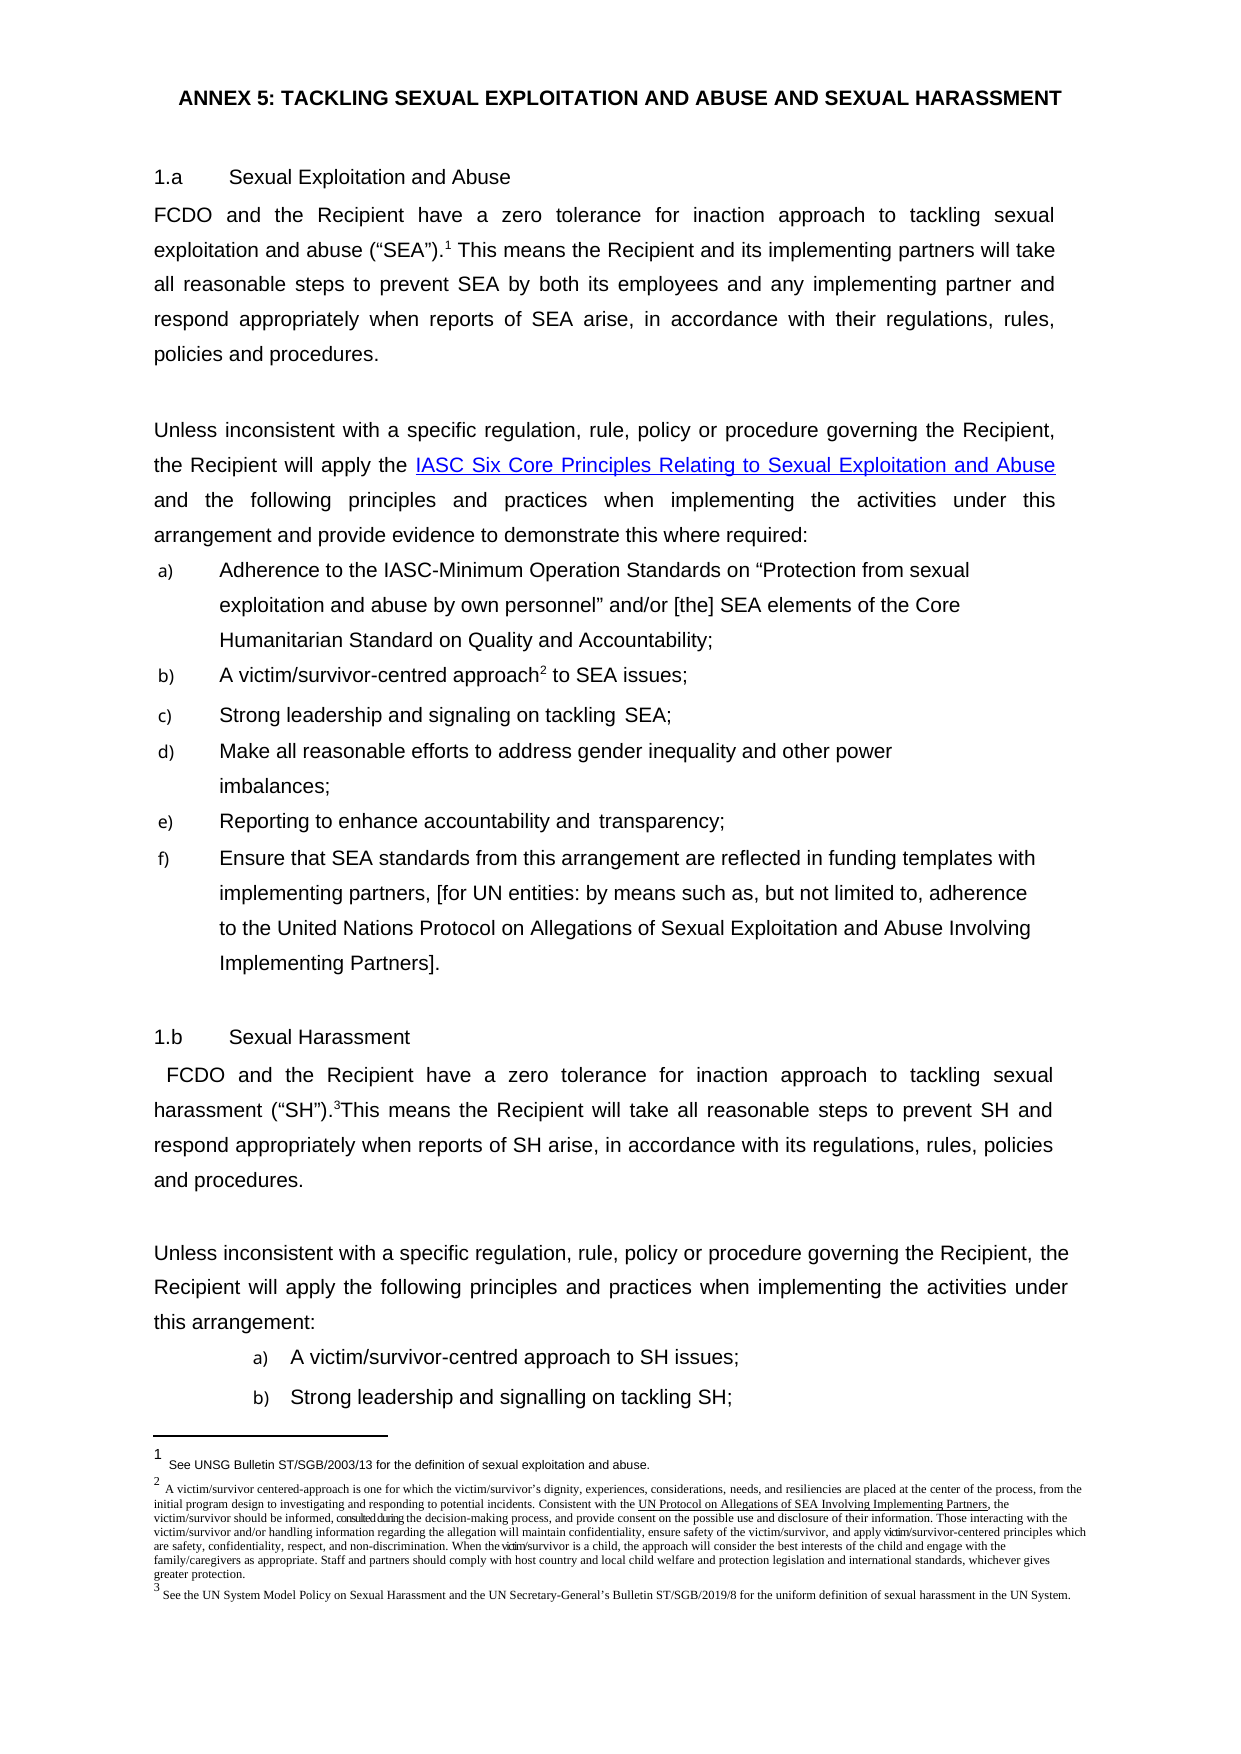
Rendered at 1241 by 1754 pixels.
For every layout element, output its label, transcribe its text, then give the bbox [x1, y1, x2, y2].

list Make all reasonable efforts to address gender inequality and other power imbalances; [158, 739, 937, 798]
list Reporting to enhance accountability and transparency; [158, 810, 1087, 834]
list Strong leadership and signalling on tackling SH; [253, 1385, 1087, 1409]
text FCDO and the Recipient have a zero tolerance for inaction approach to tackling sexual harassment (“SH”).This means the Recipient will take all reasonable steps to prevent SH and respond appropriately when reports of SH arise, in accordance with its regulations, rules, policies and procedures. [153, 1064, 1054, 1191]
list A victim/survivor-centred approach to SEA issues; [158, 663, 1087, 688]
text 1.a Sexual Exploitation and Abuse [153, 165, 1087, 188]
text Unless inconsistent with a specific regulation, rule, policy or procedure governing the Recipient, the Recipient will apply the following principles and practices when implementing the activities under this arrangement: [153, 1241, 1069, 1334]
list Ensure that SEA standards from this arrangement are reflected in funding templates with implementing partners, [for UN entities: by means such as, but not limited to, adherence to the United Nations Protocol on Allegations of Sexual Exploitation and Abuse Involving Implementing Partners]. [158, 846, 1042, 975]
text 1.b Sexual Harassment [153, 1026, 1087, 1049]
text See the UN System Model Policy on Sexual Harassment and the UN Secretary-General’s Bulletin ST/SGB/2019/8 for the uniform definition of sexual harassment in the UN System. [153, 1581, 1087, 1604]
text Unless inconsistent with a specific regulation, rule, policy or procedure governing the Recipient, the Recipient will apply the IASC Six Core Principles Relating to Sexual Exploitation and Abuse and the following principles and practices when implementing the activities under this arrangement and provide evidence to demonstrate this where required: [153, 419, 1056, 547]
list A victim/survivor-centred approach to SH issues; [253, 1346, 1087, 1370]
list Adherence to the IASC-Minimum Operation Standards on “Protection from sexual exploitation and abuse by own personnel” and/or [the] SEA elements of the Core Humanitarian Standard on Quality and Accountability; [158, 558, 1071, 652]
list Strong leadership and signaling on tackling SEA; [158, 703, 1087, 727]
text See UNSG Bulletin ST/SGB/2003/13 for the definition of sexual exploitation and abuse. [153, 1447, 1087, 1474]
text FCDO and the Recipient have a zero tolerance for inaction approach to tackling sexual exploitation and abuse (“SEA”). This means the Recipient and its implementing partners will take all reasonable steps to prevent SEA by both its employees and any implementing partner and respond appropriately when reports of SEA arise, in accordance with their regulations, rules, policies and procedures. [153, 203, 1056, 366]
text ANNEX 5: TACKLING SEXUAL EXPLOITATION AND ABUSE AND SEXUAL HARASSMENT [153, 87, 1087, 110]
list A victim/survivor centered-approach is one for which the victim/survivor’s dignity, experiences, considerations, needs, and resiliencies are placed at the center of the process, from the initial program design to investigating and responding to potential incidents. Consistent with the UN Protocol on Allegations of SEA Involving Implementing Partners, the victim/survivor should be informed, consulted during the decision-making process, and provide consent on the possible use and disclosure of their information. Those interacting with the victim/survivor and/or handling information regarding the allegation will maintain confidentiality, ensure safety of the victim/survivor, and apply victim/survivor-centered principles which are safety, confidentiality, respect, and non-discrimination. When the victim/survivor is a child, the approach will consider the best interests of the child and engage with the family/caregivers as appropriate. Staff and partners should comply with host country and local child welfare and protection legislation and international standards, whichever gives greater protection. [153, 1474, 1087, 1581]
